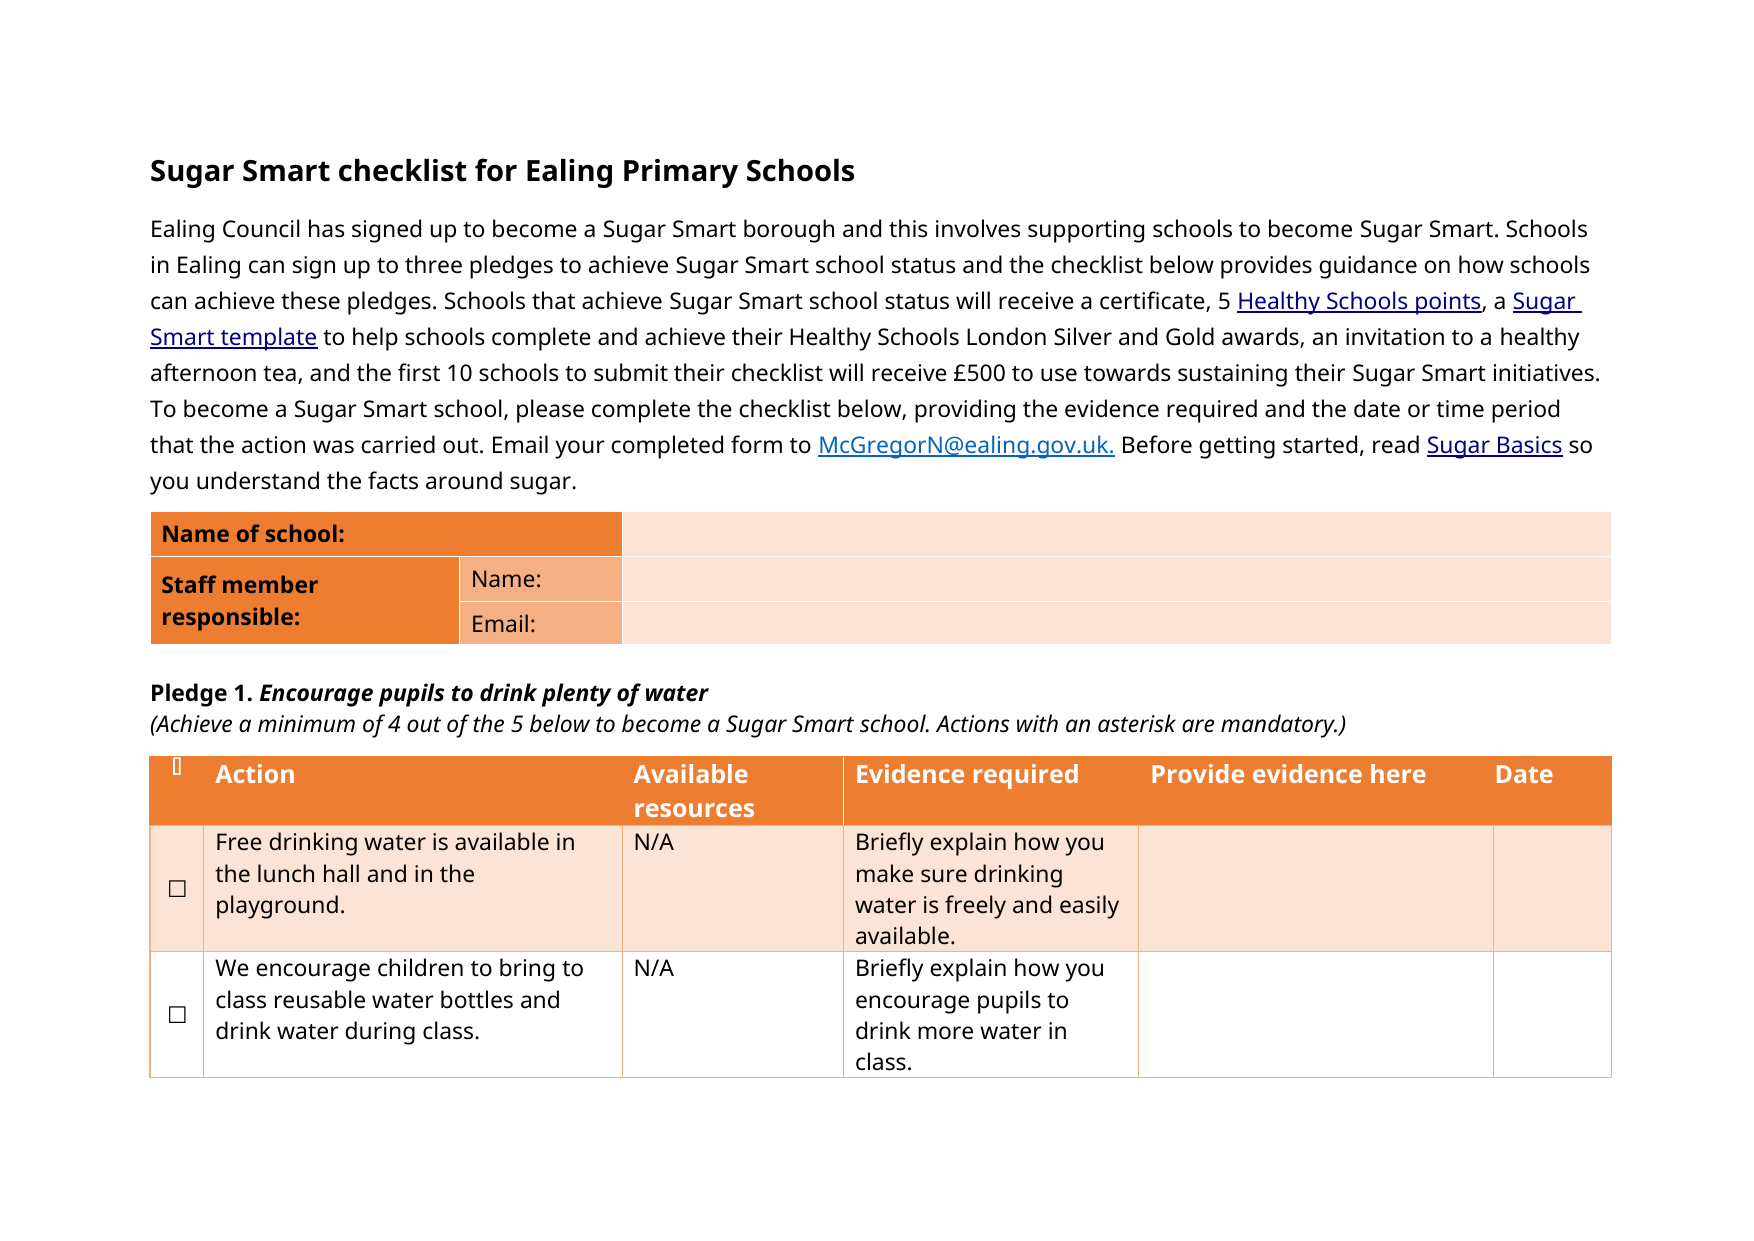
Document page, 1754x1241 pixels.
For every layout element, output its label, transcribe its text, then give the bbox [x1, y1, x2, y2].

text Sugar Smart checklist for Ealing Primary Schools [150, 150, 1604, 190]
table_cell We encourage children to bring to class reusable water bottles and drink water during class. [204, 952, 622, 1077]
table_cell Free drinking water is available in the lunch hall and in the playground. [204, 826, 622, 951]
table_cell Name: [460, 557, 622, 601]
table_cell [1494, 952, 1611, 1077]
table_cell [1139, 952, 1493, 1077]
table_header [623, 512, 1611, 556]
table_cell ☐ [151, 826, 203, 951]
table_header Evidence required [844, 757, 1139, 825]
table_cell N/A [623, 826, 843, 951]
table_header Date [1494, 757, 1611, 825]
table_cell Staff member responsible: [151, 557, 459, 644]
table_header Provide evidence here [1139, 757, 1493, 825]
table_cell [1494, 826, 1611, 951]
text Ealing Council has signed up to become a Sugar Smart borough and this involves supporting schools to become Sugar Smart. Schools in Ealing can sign up to three pledges to achieve Sugar Smart school status and the checklist below provides guidance on how schools can achieve these pledges. Schools that achieve Sugar Smart school status will receive a certificate, 5 Healthy Schools points, a Sugar Smart template to help schools complete and achieve their Healthy Schools London Silver and Gold awards, an invitation to a healthy afternoon tea, and the first 10 schools to submit their checklist will receive £500 to use towards sustaining their Sugar Smart initiatives. To become a Sugar Smart school, please complete the checklist below, providing the evidence required and the date or time period that the action was carried out. Email your completed form to McGregorN@ealing.gov.uk. Before getting started, read Sugar Basics so you understand the facts around sugar. [150, 213, 1606, 496]
text Pledge 1. Encourage pupils to drink plenty of water [150, 677, 1604, 708]
table_cell N/A [623, 952, 843, 1077]
table_header  [151, 757, 204, 825]
table_cell [623, 602, 1611, 644]
table_cell [623, 557, 1611, 601]
table_header Name of school: [151, 512, 622, 556]
table_cell Email: [460, 602, 622, 644]
table_cell Briefly explain how you encourage pupils to drink more water in class. [844, 952, 1138, 1077]
table_cell Briefly explain how you make sure drinking water is freely and easily available. [844, 826, 1138, 951]
table_header Available resources [622, 757, 843, 825]
table_cell [1139, 826, 1493, 951]
table_header Action [204, 757, 622, 825]
text (Achieve a minimum of 4 out of the 5 below to become a Sugar Smart school. Actions with an asterisk are mandatory.) [150, 708, 1604, 739]
table_cell ☐ [151, 952, 203, 1077]
